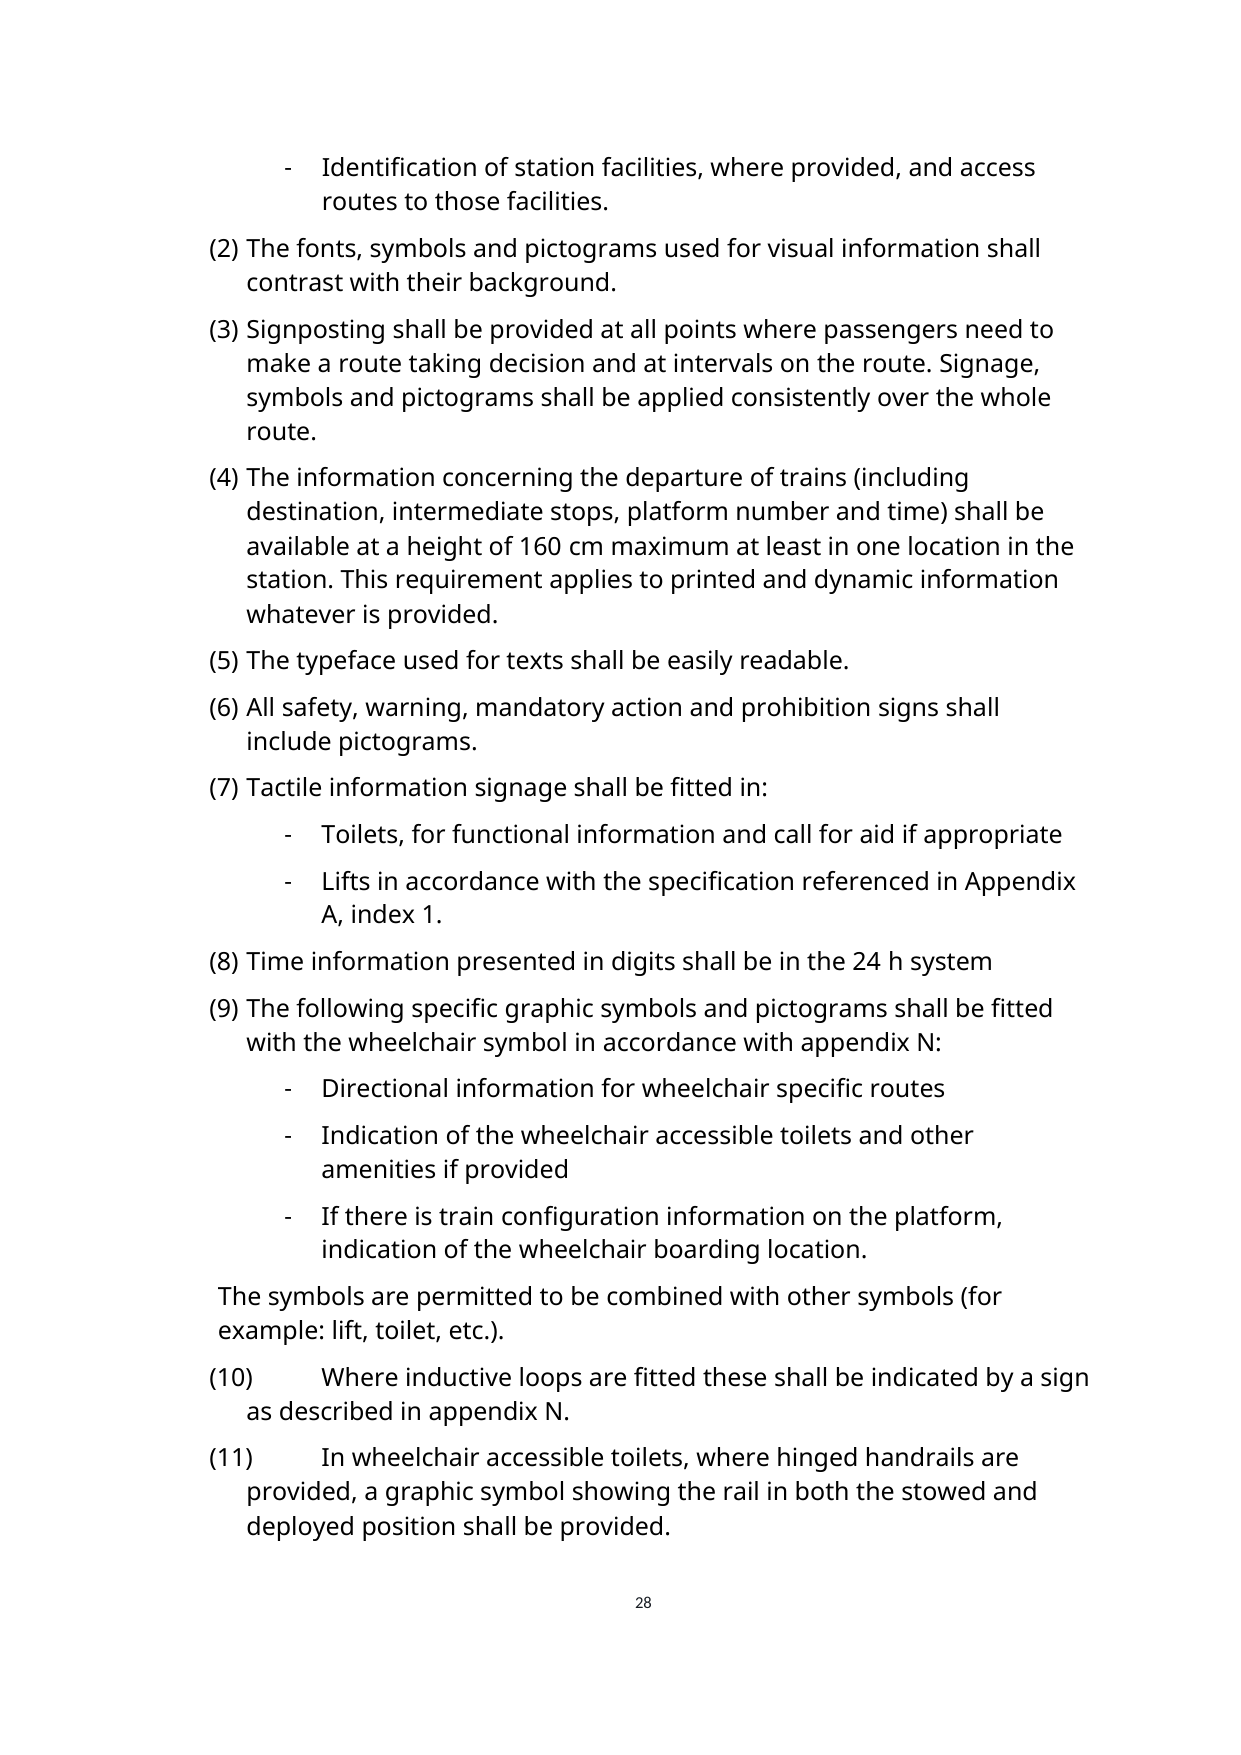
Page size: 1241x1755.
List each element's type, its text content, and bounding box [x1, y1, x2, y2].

list Toilets, for functional information and call for aid if appropriate [284, 817, 1090, 851]
list Identification of station facilities, where provided, and access routes to those facilities. [284, 150, 1090, 218]
list Lifts in accordance with the specification referenced in Appendix A, index 1. [284, 863, 1090, 931]
list Where inductive loops are fitted these shall be indicated by a sign as described in appendix N. [209, 1359, 1090, 1427]
text The symbols are permitted to be combined with other symbols (for example: lift, toilet, etc.). [218, 1279, 1090, 1347]
list The fonts, symbols and pictograms used for visual information shall contrast with their background. [209, 231, 1090, 299]
list Time information presented in digits shall be in the 24 h system [209, 944, 1090, 978]
list All safety, warning, mandatory action and prohibition signs shall include pictograms. [209, 689, 1090, 757]
list In wheelchair accessible toilets, where hinged handrails are provided, a graphic symbol showing the rail in both the stowed and deployed position shall be provided. [209, 1440, 1090, 1542]
list The typeface used for texts shall be easily readable. [209, 643, 1090, 677]
list The information concerning the departure of trains (including destination, intermediate stops, platform number and time) shall be available at a height of 160 cm maximum at least in one location in the station. This requirement applies to printed and dynamic information whatever is provided. [209, 460, 1090, 630]
list The following specific graphic symbols and pictograms shall be fitted with the wheelchair symbol in accordance with appendix N: [209, 990, 1090, 1058]
list If there is train configuration information on the platform, indication of the wheelchair boarding location. [284, 1198, 1090, 1266]
list Tactile information signage shall be fitted in: [209, 770, 1090, 804]
list Indication of the wheelchair accessible toilets and other amenities if provided [284, 1117, 1090, 1186]
list Signposting shall be provided at all points where passengers need to make a route taking decision and at intervals on the route. Signage, symbols and pictograms shall be applied consistently over the whole route. [209, 311, 1090, 447]
list Directional information for wheelchair specific routes [284, 1071, 1090, 1105]
